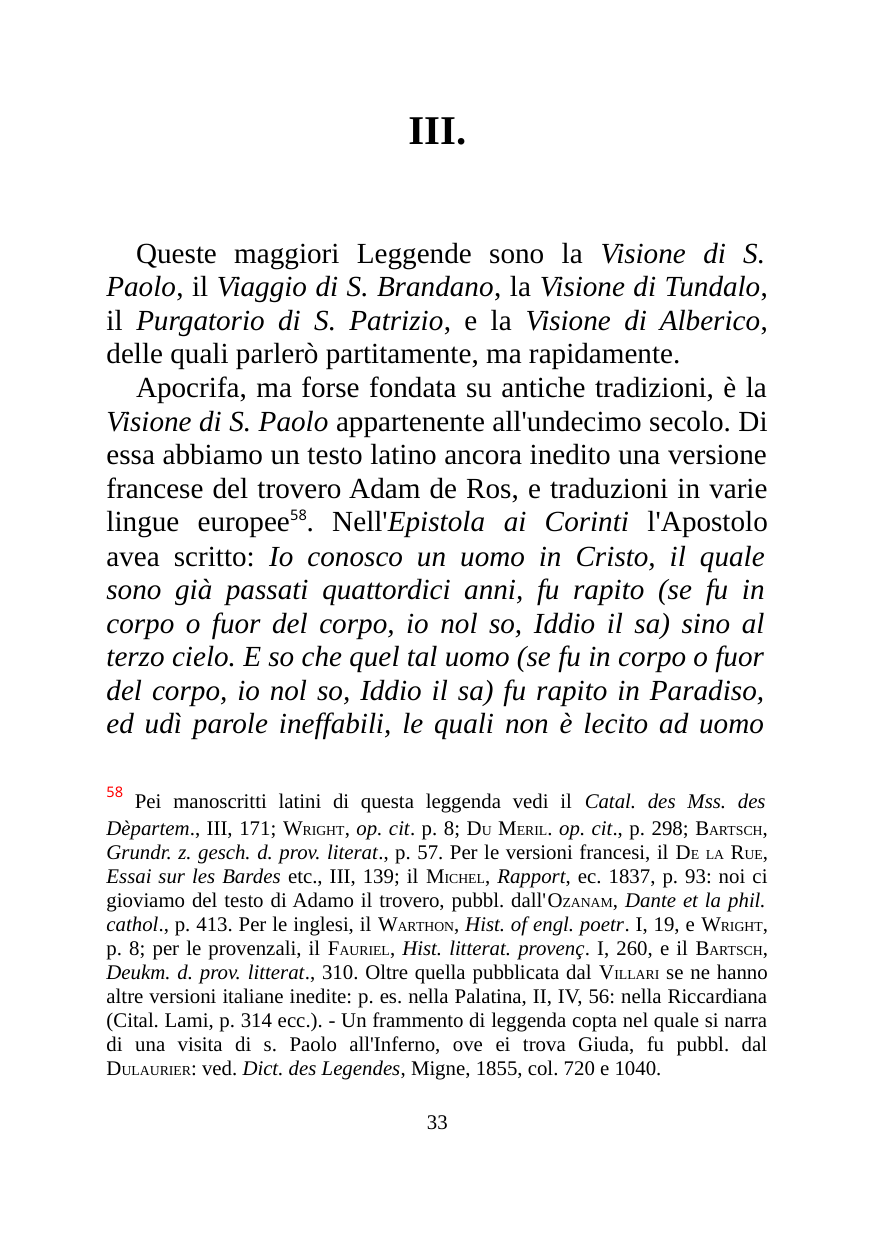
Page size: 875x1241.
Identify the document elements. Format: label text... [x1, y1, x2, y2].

subtitle III. [106, 106, 768, 153]
text Queste maggiori Leggende sono la Visione di S. Paolo, il Viaggio di S. Brandano, la Visione di Tundalo, il Purgatorio di S. Patrizio, e la Visione di Alberico, delle quali parlerò partitamente, ma rapidamente. [106, 236, 768, 370]
text Pei manoscritti latini di questa leggenda vedi il Catal. des Mss. des Dèpartem., III, 171; Wright, op. cit. p. 8; Du Meril. op. cit., p. 298; Bartsch, Grundr. z. gesch. d. prov. literat., p. 57. Per le versioni francesi, il De la Rue, Essai sur les Bardes etc., III, 139; il Michel, Rapport, ec. 1837, p. 93: noi ci gioviamo del testo di Adamo il trovero, pubbl. dall'Ozanam, Dante et la phil. cathol., p. 413. Per le inglesi, il Warthon, Hist. of engl. poetr. I, 19, e Wright, p. 8; per le provenzali, il Fauriel, Hist. litterat. provenç. I, 260, e il Bartsch, Deukm. d. prov. litterat., 310. Oltre quella pubblicata dal Villari se ne hanno altre versioni italiane inedite: p. es. nella Palatina, II, IV, 56: nella Riccardiana (Cital. Lami, p. 314 ecc.). - Un frammento di leggenda copta nel quale si narra di una visita di s. Paolo all'Inferno, ove ei trova Giuda, fu pubbl. dal Dulaurier: ved. Dict. des Legendes, Migne, 1855, col. 720 e 1040. [106, 782, 768, 1080]
text Apocrifa, ma forse fondata su antiche tradizioni, è la Visione di S. Paolo appartenente all'undecimo secolo. Di essa abbiamo un testo latino ancora inedito una versione francese del trovero Adam de Ros, e traduzioni in varie lingue europee. Nell'Epistola ai Corinti l'Apostolo avea scritto: Io conosco un uomo in Cristo, il quale sono già passati quattordici anni, fu rapito (se fu in corpo o fuor del corpo, io nol so, Iddio il sa) sino al terzo cielo. E so che quel tal uomo (se fu in corpo o fuor del corpo, io nol so, Iddio il sa) fu rapito in Paradiso, ed udì parole ineffabili, le quali non è lecito ad uomo [106, 370, 768, 740]
